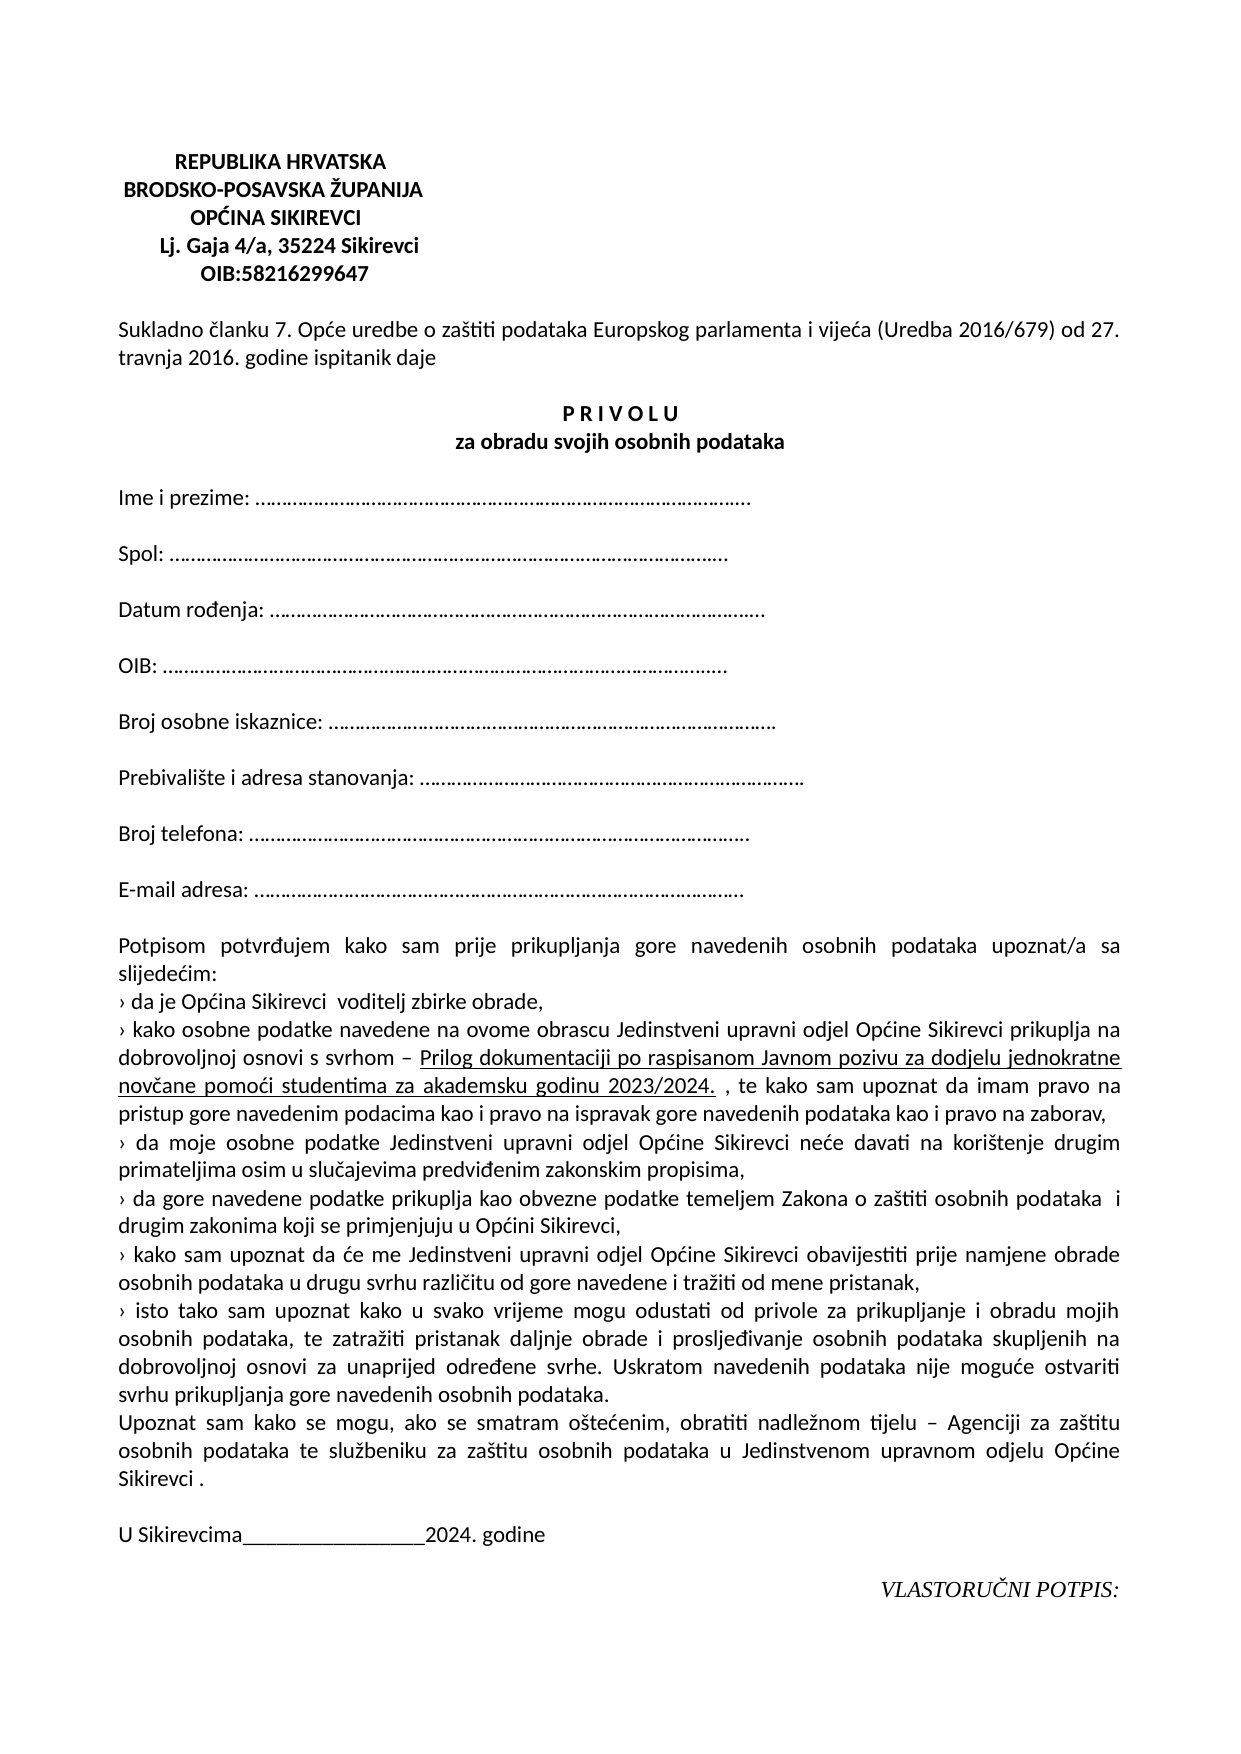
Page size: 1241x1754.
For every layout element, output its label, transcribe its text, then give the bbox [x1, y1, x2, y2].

text › da gore navedene podatke prikuplja kao obvezne podatke temeljem Zakona o zaštiti osobnih podataka i drugim zakonima koji se primjenjuju u Općini Sikirevci, [118, 1184, 1122, 1240]
text OPĆINA SIKIREVCI [118, 203, 739, 231]
text › isto tako sam upoznat kako u svako vrijeme mogu odustati od privole za prikupljanje i obradu mojih osobnih podataka, te zatražiti pristanak daljnje obrade i prosljeđivanje osobnih podataka skupljenih na dobrovoljnoj osnovi za unaprijed određene svrhe. Uskratom navedenih podataka nije moguće ostvariti svrhu prikupljanja gore navedenih osobnih podataka. [118, 1296, 1122, 1408]
text Prebivalište i adresa stanovanja: ………………………………………………………………. [118, 763, 1122, 791]
text P R I V O L U [118, 399, 1122, 427]
text OIB:58216299647 [118, 259, 1122, 287]
text › da je Općina Sikirevci voditelj zbirke obrade, [118, 987, 1122, 1016]
text Broj telefona: ………………………………………………………………………………….. [118, 819, 1122, 847]
text Spol: ………………………………………………………………………………………….… [118, 539, 1122, 567]
text Lj. Gaja 4/a, 35224 Sikirevci [118, 231, 1122, 259]
text Broj osobne iskaznice: …………………………………………………………………………. [118, 707, 1122, 735]
text REPUBLIKA HRVATSKA [118, 147, 739, 175]
text OIB: …………………………………………………………………………………………..… [118, 651, 1122, 679]
text U Sikirevcima________________2024. godine [118, 1520, 1122, 1548]
text za obradu svojih osobnih podataka [118, 427, 1122, 455]
text Ime i prezime: ……………………………………………………………………………….… [118, 483, 1122, 511]
text › kako osobne podatke navedene na ovome obrascu Jedinstveni upravni odjel Općine Sikirevci prikuplja na dobrovoljnoj osnovi s svrhom – Prilog dokumentaciji po raspisanom Javnom pozivu za dodjelu jednokratne novčane pomoći studentima za akademsku godinu 2023/2024. , te kako sam upoznat da imam pravo na pristup gore navedenim podacima kao i pravo na ispravak gore navedenih podataka kao i pravo na zaborav, [118, 1016, 1122, 1128]
text Upoznat sam kako se mogu, ako se smatram oštećenim, obratiti nadležnom tijelu – Agenciji za zaštitu osobnih podataka te službeniku za zaštitu osobnih podataka u Jedinstvenom upravnom odjelu Općine Sikirevci . [118, 1408, 1122, 1492]
text BRODSKO-POSAVSKA ŽUPANIJA [118, 175, 739, 203]
text › kako sam upoznat da će me Jedinstveni upravni odjel Općine Sikirevci obavijestiti prije namjene obrade osobnih podataka u drugu svrhu različitu od gore navedene i tražiti od mene pristanak, [118, 1240, 1122, 1296]
text Sukladno članku 7. Opće uredbe o zaštiti podataka Europskog parlamenta i vijeća (Uredba 2016/679) od 27. travnja 2016. godine ispitanik daje [118, 315, 1122, 371]
text › da moje osobne podatke Jedinstveni upravni odjel Općine Sikirevci neće davati na korištenje drugim primateljima osim u slučajevima predviđenim zakonskim propisima, [118, 1128, 1122, 1184]
text VLASTORUČNI POTPIS: [118, 1576, 1122, 1602]
text E-mail adresa: ………………………………………………………………………………… [118, 875, 1122, 903]
text Datum rođenja: ……………………………………………………………………………….… [118, 595, 1122, 623]
text Potpisom potvrđujem kako sam prije prikupljanja gore navedenih osobnih podataka upoznat/a sa slijedećim: [118, 931, 1122, 987]
